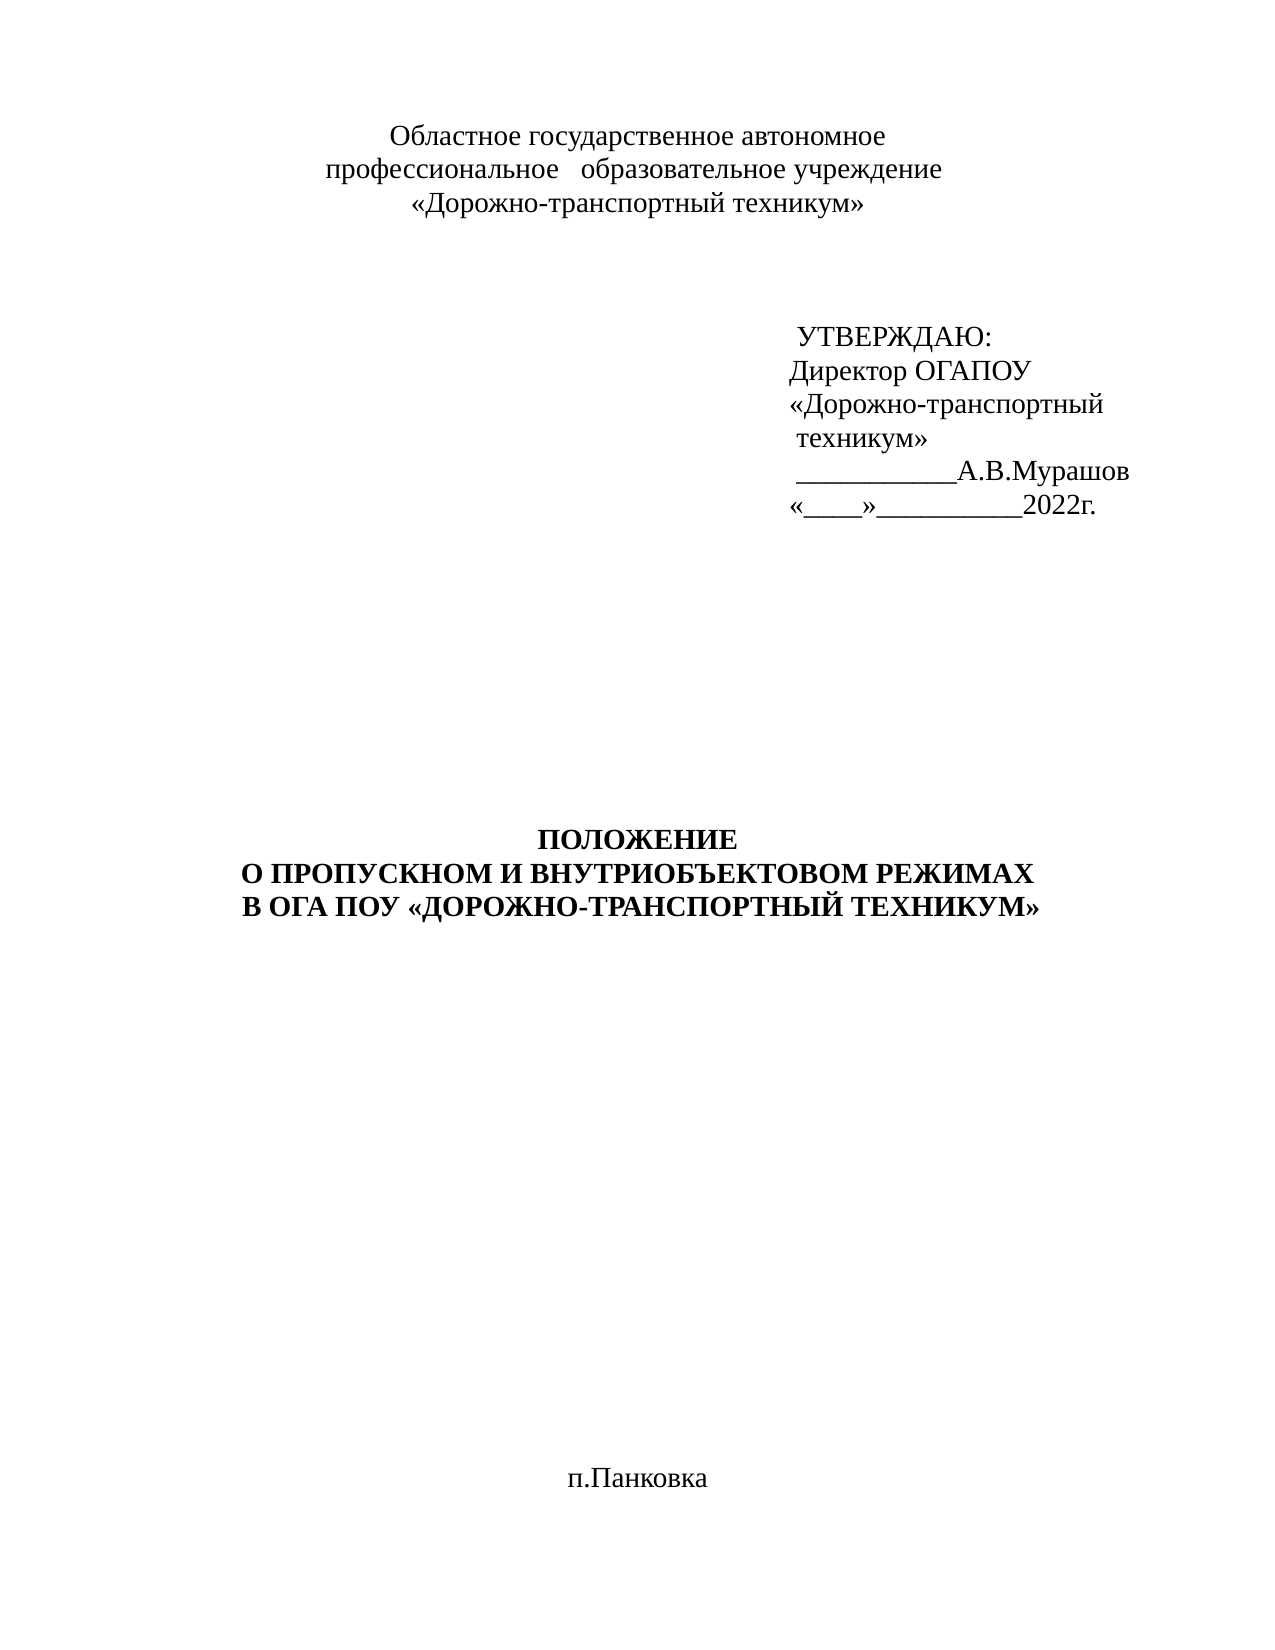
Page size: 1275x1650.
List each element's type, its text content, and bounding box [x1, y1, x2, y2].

text УТВЕРЖДАЮ: [118, 319, 1157, 353]
text О ПРОПУСКНОМ И ВНУТРИОБЪЕКТОВОМ РЕЖИМАХ [118, 856, 1157, 889]
text ПОЛОЖЕНИЕ [118, 822, 1157, 856]
text техникум» [118, 420, 1157, 453]
text профессиональное образовательное учреждение [118, 152, 1157, 185]
text Директор ОГАПОУ [118, 353, 1157, 386]
text «Дорожно-транспортный техникум» [118, 185, 1157, 219]
text ___________А.В.Мурашов [118, 453, 1157, 487]
text «Дорожно-транспортный [118, 386, 1157, 420]
text Областное государственное автономное [118, 118, 1157, 152]
text п.Панковка [118, 1460, 1157, 1493]
text В ОГА ПОУ «ДОРОЖНО-ТРАНСПОРТНЫЙ ТЕХНИКУМ» [118, 889, 1157, 923]
text «____»__________2022г. [118, 487, 1157, 521]
